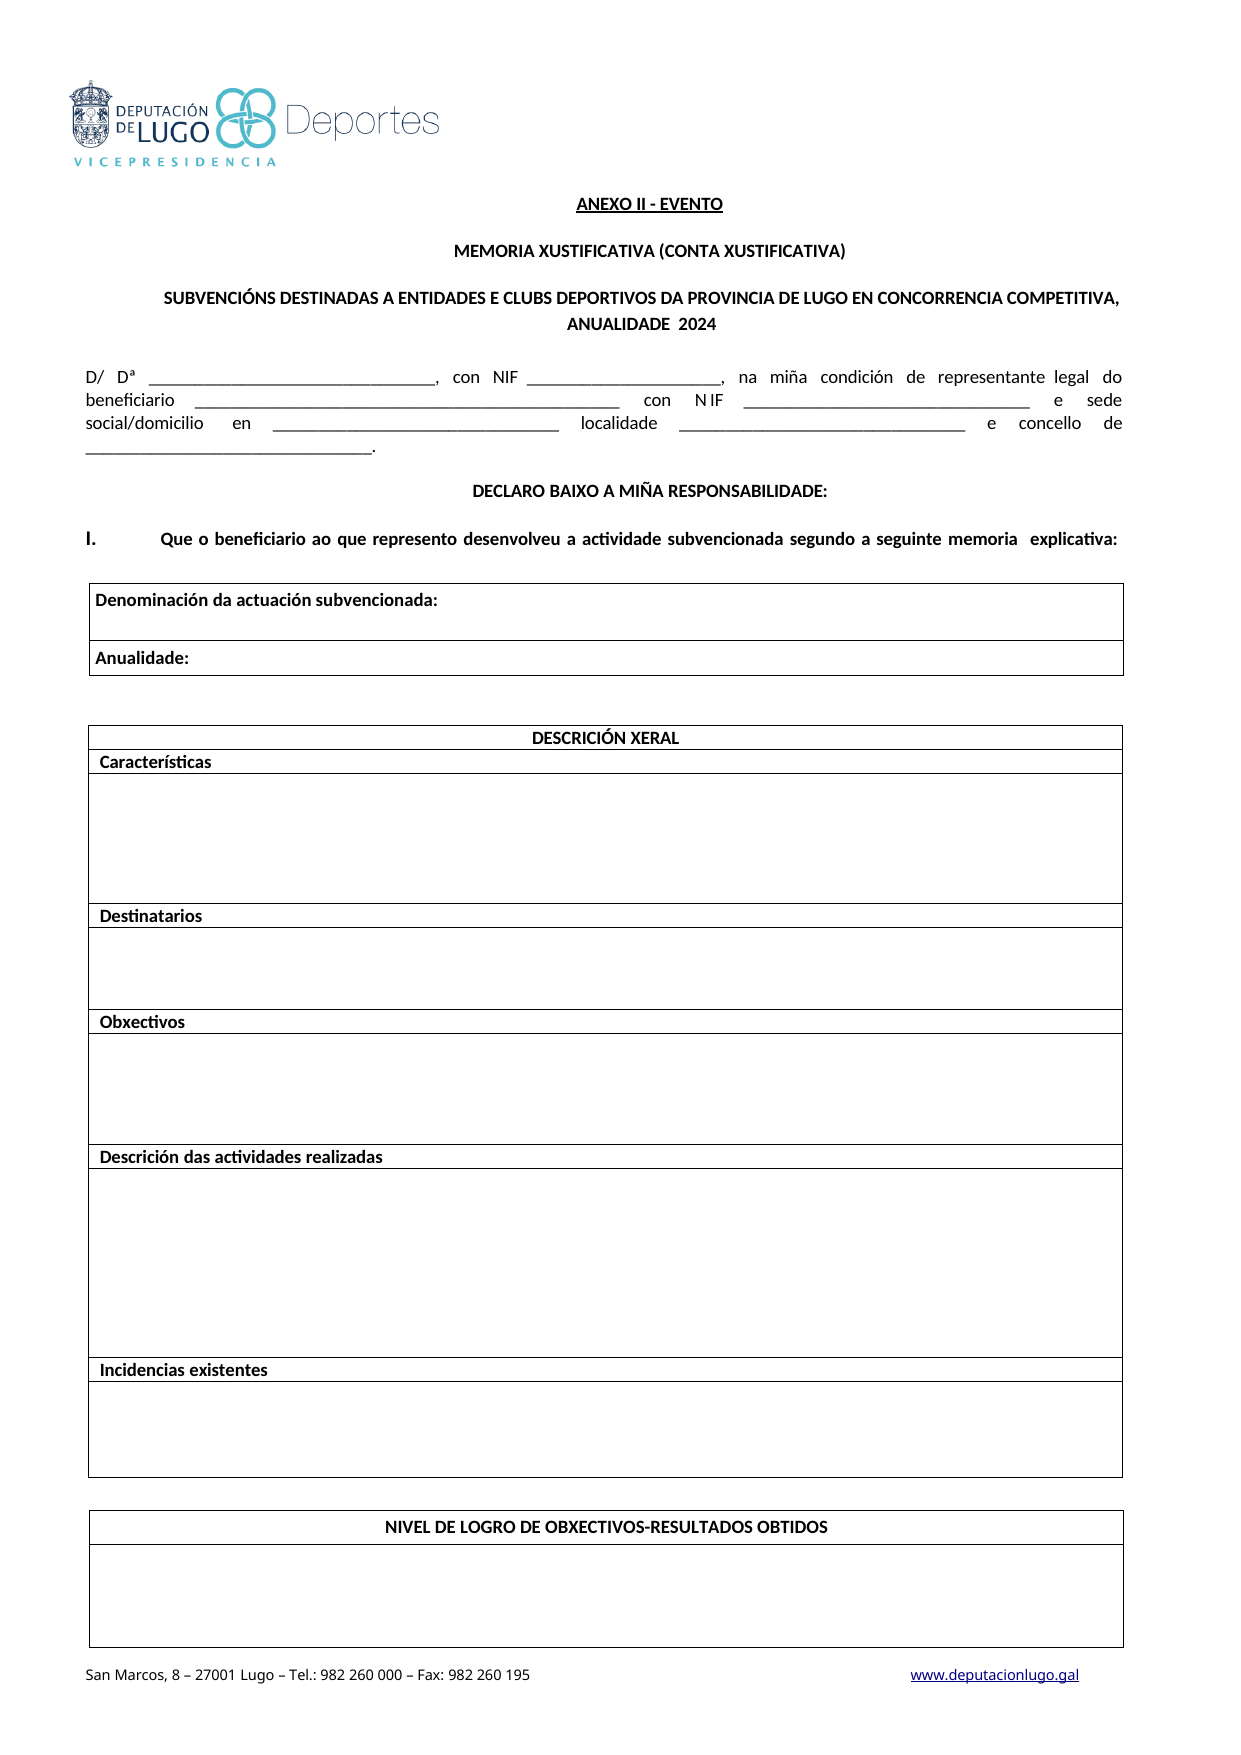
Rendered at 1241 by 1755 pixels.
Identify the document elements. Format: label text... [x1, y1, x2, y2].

table_header Denominación da actuación subvencionada: [90, 584, 1123, 640]
table_cell [89, 774, 1122, 903]
subtitle DECLARO BAIXO A MIÑA RESPONSABILIDADE: [471, 480, 828, 503]
table_cell Obxectivos [89, 1010, 1122, 1033]
table_cell Características [89, 750, 1122, 773]
table_header NIVEL DE LOGRO DE OBXECTIVOS-RESULTADOS OBTIDOS [90, 1511, 1123, 1544]
table_cell [90, 1545, 1123, 1647]
table_cell Incidencias existentes [89, 1358, 1122, 1381]
table_cell Anualidade: [90, 641, 1123, 675]
table_cell Descrición das actividades realizadas [89, 1145, 1122, 1168]
table_cell [89, 928, 1122, 1009]
table_header DESCRICIÓN XERAL [89, 726, 1122, 749]
table_cell [89, 1169, 1122, 1357]
list Que o beneficiario ao que represento desenvolveu a actividade subvencionada segundo a seguinte memoria explicativa: [85, 526, 1123, 551]
table_cell [89, 1382, 1122, 1477]
table_cell [89, 1034, 1122, 1144]
picture [47, 65, 446, 177]
text SUBVENCIÓNS DESTINADAS A ENTIDADES E CLUBS DEPORTIVOS DA PROVINCIA DE LUGO EN CONCORRENCIA COMPETITIVA, ANUALIDADE 2024 [160, 286, 1123, 335]
subtitle MEMORIA XUSTIFICATIVA (CONTA XUSTIFICATIVA) [179, 239, 1120, 262]
subtitle ANEXO II - EVENTO [179, 192, 1120, 214]
text D/ Dª _______________________________, con NIF _____________________, na miña condición de representante legal do beneficiario ______________________________________________ con NIF _______________________________ e sede social/domicilio en _______________________________ localidade _______________________________ e concello de _______________________________. [85, 365, 1123, 457]
table_cell Destinatarios [89, 904, 1122, 927]
